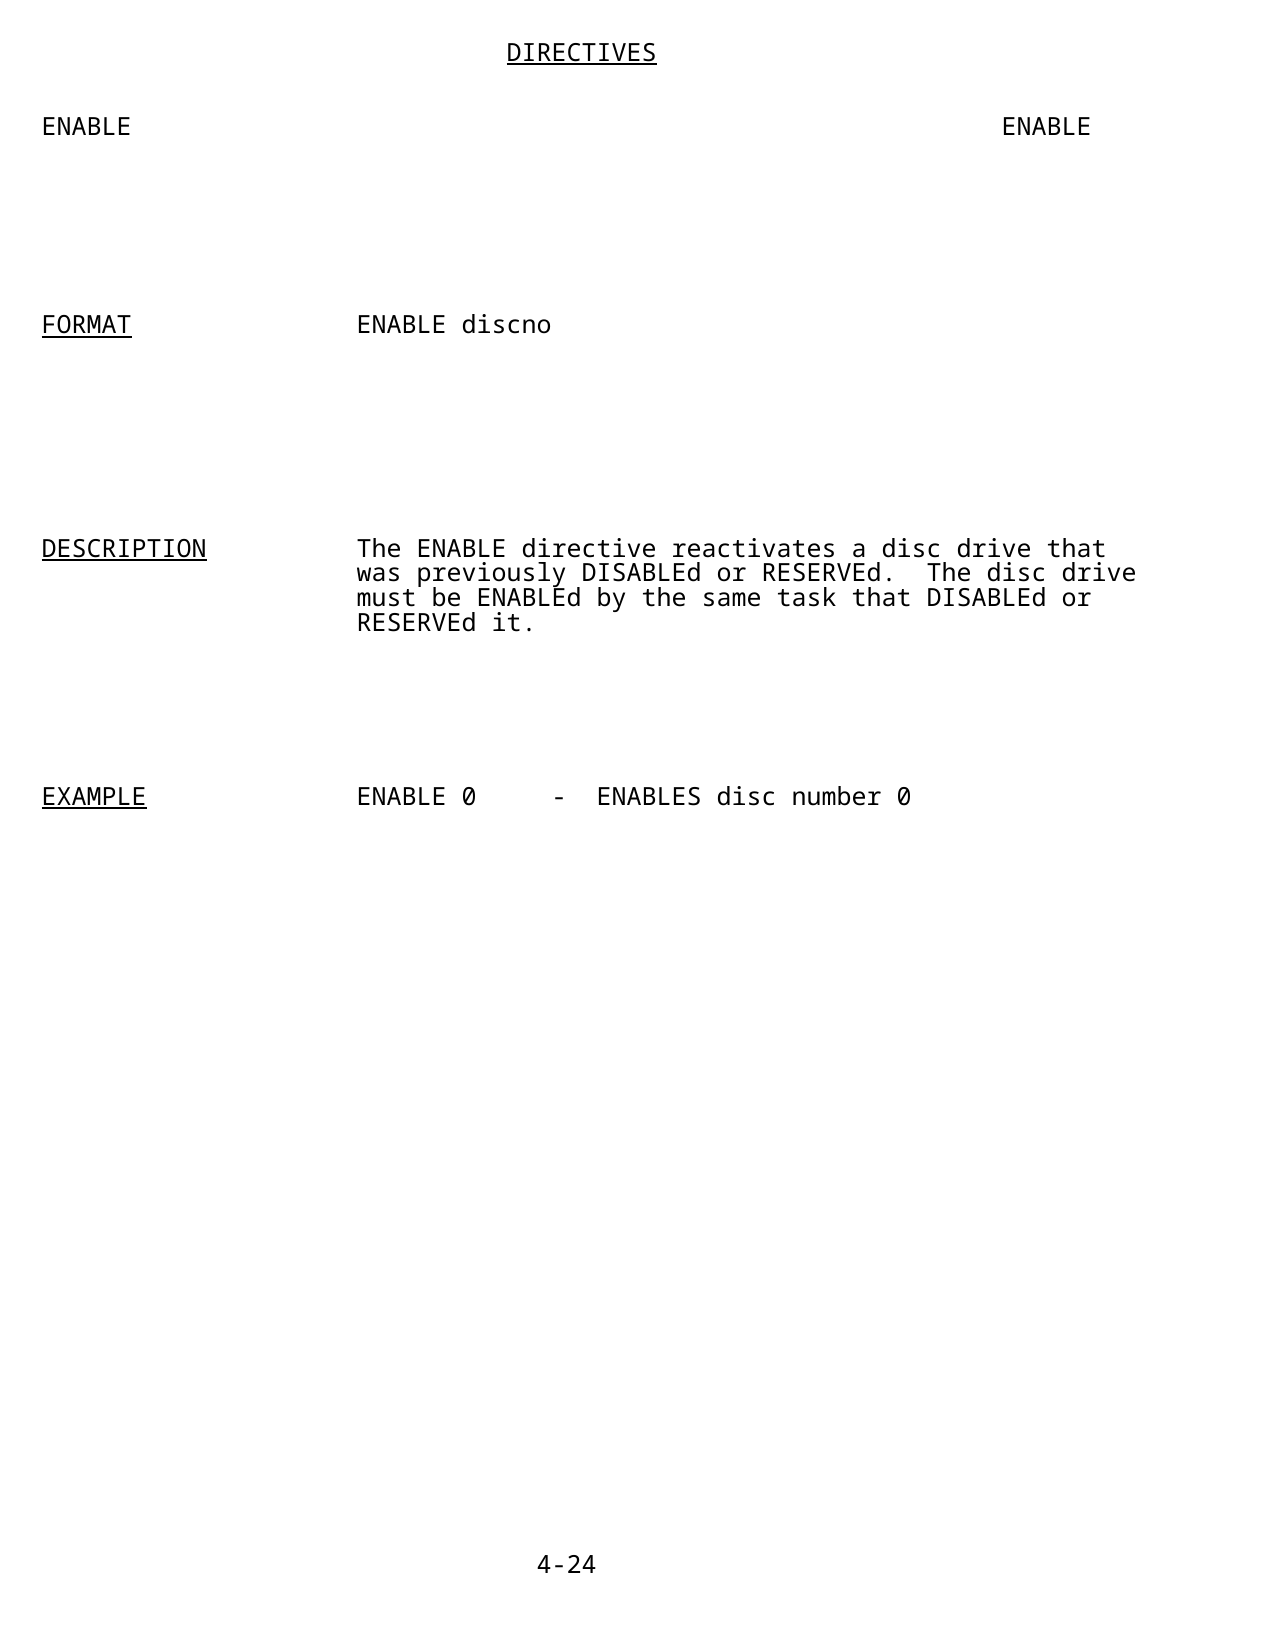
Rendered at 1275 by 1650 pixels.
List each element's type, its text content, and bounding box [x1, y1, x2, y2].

text EXAMPLE ENABLE 0 - ENABLES disc number 0 [41, 785, 1234, 810]
text must be ENABLEd by the same task that DISABLEd or [41, 587, 1234, 612]
text DIRECTIVES [41, 41, 1234, 66]
text was previously DISABLEd or RESERVEd. The disc drive [41, 562, 1234, 587]
text RESERVEd it. [41, 612, 1234, 636]
text DESCRIPTION The ENABLE directive reactivates a disc drive that [41, 537, 1234, 562]
text FORMAT ENABLE discno [41, 314, 1234, 339]
text ENABLE ENABLE [41, 116, 1234, 141]
text 4-24 [41, 1554, 1234, 1578]
